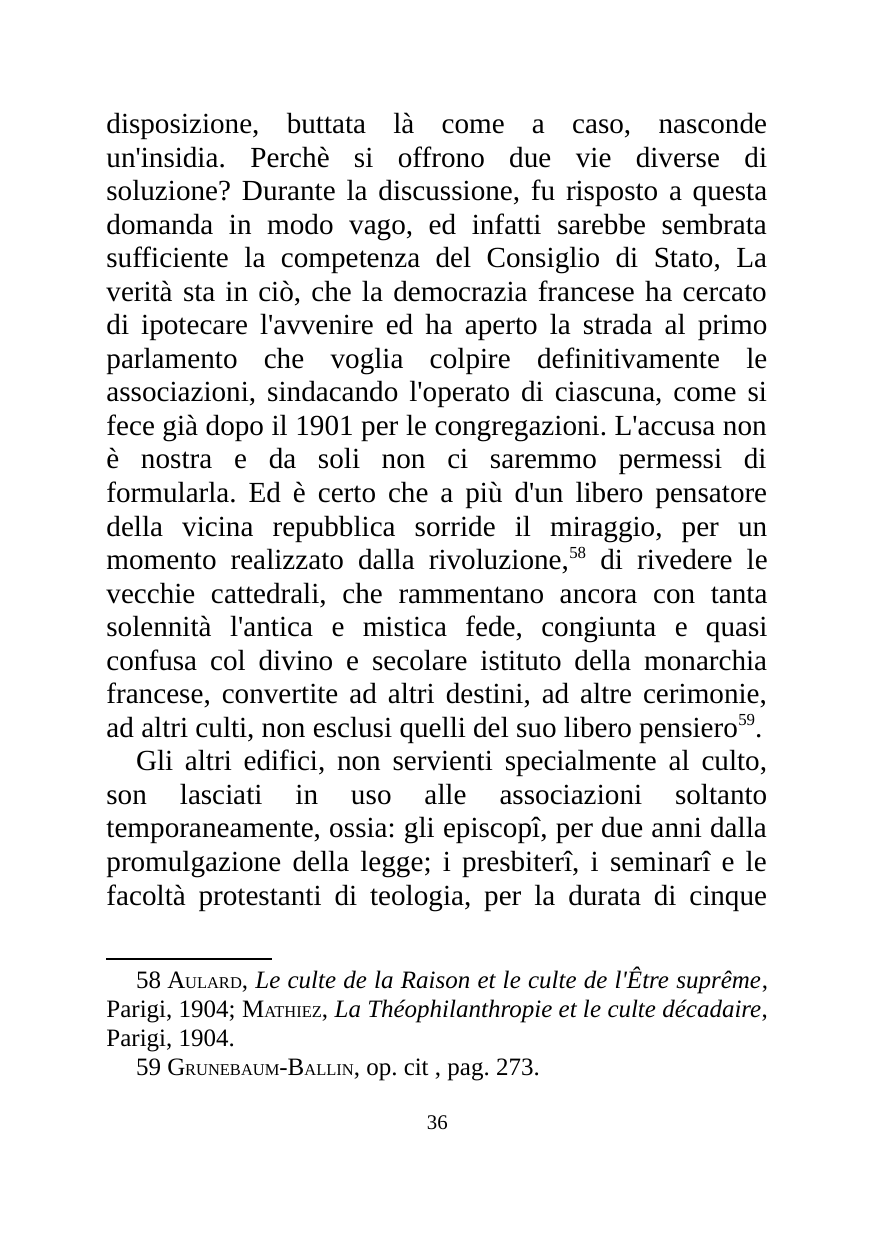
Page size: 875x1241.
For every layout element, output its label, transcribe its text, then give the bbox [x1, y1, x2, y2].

text Aulard, Le culte de la Raison et le culte de l'Être suprême, Parigi, 1904; Mathiez, La Théophilanthropie et le culte décadaire, Parigi, 1904. [106, 965, 768, 1052]
text disposizione, buttata là come a caso, nasconde un'insidia. Perchè si offrono due vie diverse di soluzione? Durante la discussione, fu risposto a questa domanda in modo vago, ed infatti sarebbe sembrata sufficiente la competenza del Consiglio di Stato, La verità sta in ciò, che la democrazia francese ha cercato di ipotecare l'avvenire ed ha aperto la strada al primo parlamento che voglia colpire definitivamente le associazioni, sindacando l'operato di ciascuna, come si fece già dopo il 1901 per le congregazioni. L'accusa non è nostra e da soli non ci saremmo permessi di formularla. Ed è certo che a più d'un libero pensatore della vicina repubblica sorride il miraggio, per un momento realizzato dalla rivoluzione, di rivedere le vecchie cattedrali, che rammentano ancora con tanta solennità l'antica e mistica fede, congiunta e quasi confusa col divino e secolare istituto della monarchia francese, convertite ad altri destini, ad altre cerimonie, ad altri culti, non esclusi quelli del suo libero pensiero. [106, 106, 768, 743]
text Grunebaum-Ballin, op. cit , pag. 273. [106, 1052, 768, 1080]
text Gli altri edifici, non servienti specialmente al culto, son lasciati in uso alle associazioni soltanto temporaneamente, ossia: gli episcopî, per due anni dalla promulgazione della legge; i presbiterî, i seminarî e le facoltà protestanti di teologia, per la durata di cinque [106, 743, 768, 911]
